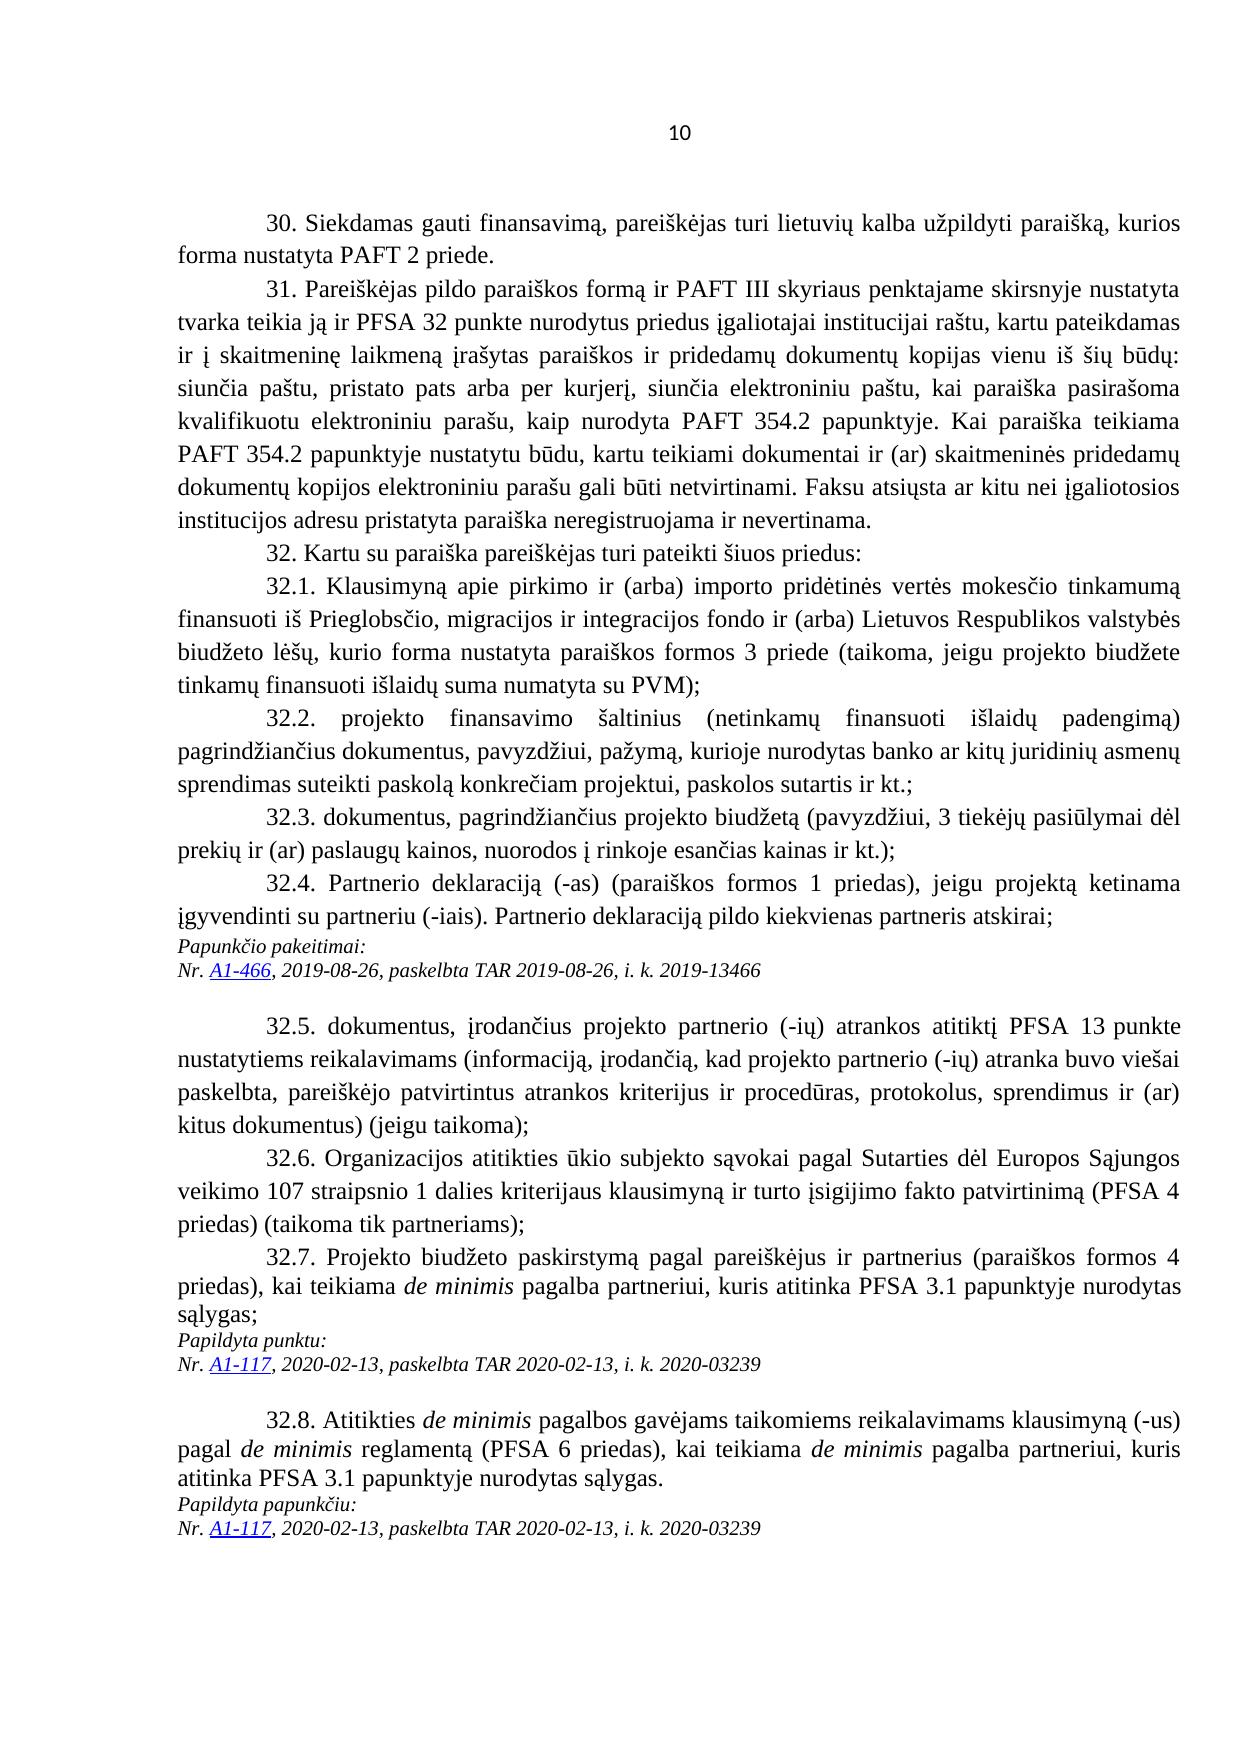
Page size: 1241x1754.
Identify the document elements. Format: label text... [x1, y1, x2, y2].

text 32.1. Klausimyną apie pirkimo ir (arba) importo pridėtinės vertės mokesčio tinkamumą finansuoti iš Prieglobsčio, migracijos ir integracijos fondo ir (arba) Lietuvos Respublikos valstybės biudžeto lėšų, kurio forma nustatyta paraiškos formos 3 priede (taikoma, jeigu projekto biudžete tinkamų finansuoti išlaidų suma numatyta su PVM); [177, 571, 1181, 699]
text 32.2. projekto finansavimo šaltinius (netinkamų finansuoti išlaidų padengimą) pagrindžiančius dokumentus, pavyzdžiui, pažymą, kurioje nurodytas banko ar kitų juridinių asmenų sprendimas suteikti paskolą konkrečiam projektui, paskolos sutartis ir kt.; [177, 703, 1181, 798]
text 30. Siekdamas gauti finansavimą, pareiškėjas turi lietuvių kalba užpildyti paraišką, kurios forma nustatyta PAFT 2 priede. [177, 208, 1181, 269]
text Papildyta punktu: [177, 1328, 1181, 1352]
text 32. Kartu su paraiška pareiškėjas turi pateikti šiuos priedus: [177, 538, 1181, 567]
text 32.4. Partnerio deklaraciją (-as) (paraiškos formos 1 priedas), jeigu projektą ketinama įgyvendinti su partneriu (-iais). Partnerio deklaraciją pildo kiekvienas partneris atskirai; [177, 868, 1181, 930]
text Papunkčio pakeitimai: [177, 934, 1181, 958]
text 32.5. dokumentus, įrodančius projekto partnerio (-ių) atrankos atitiktį PFSA 13 punkte nustatytiems reikalavimams (informaciją, įrodančią, kad projekto partnerio (-ių) atranka buvo viešai paskelbta, pareiškėjo patvirtintus atrankos kriterijus ir procedūras, protokolus, sprendimus ir (ar) kitus dokumentus) (jeigu taikoma); [177, 1011, 1181, 1139]
text 32.3. dokumentus, pagrindžiančius projekto biudžetą (pavyzdžiui, 3 tiekėjų pasiūlymai dėl prekių ir (ar) paslaugų kainos, nuorodos į rinkoje esančias kainas ir kt.); [177, 802, 1181, 864]
text Nr. A1-466, 2019-08-26, paskelbta TAR 2019-08-26, i. k. 2019-13466 [177, 958, 1181, 982]
text Papildyta papunkčiu: [177, 1491, 1181, 1516]
text 31. Pareiškėjas pildo paraiškos formą ir PAFT III skyriaus penktajame skirsnyje nustatyta tvarka teikia ją ir PFSA 32 punkte nurodytus priedus įgaliotajai institucijai raštu, kartu pateikdamas ir į skaitmeninę laikmeną įrašytas paraiškos ir pridedamų dokumentų kopijas vienu iš šių būdų: siunčia paštu, pristato pats arba per kurjerį, siunčia elektroniniu paštu, kai paraiška pasirašoma kvalifikuotu elektroniniu parašu, kaip nurodyta PAFT 354.2 papunktyje. Kai paraiška teikiama PAFT 354.2 papunktyje nustatytu būdu, kartu teikiami dokumentai ir (ar) skaitmeninės pridedamų dokumentų kopijos elektroniniu parašu gali būti netvirtinami. Faksu atsiųsta ar kitu nei įgaliotosios institucijos adresu pristatyta paraiška neregistruojama ir nevertinama. [177, 274, 1181, 533]
text Nr. A1-117, 2020-02-13, paskelbta TAR 2020-02-13, i. k. 2020-03239 [177, 1352, 1181, 1376]
text Nr. A1-117, 2020-02-13, paskelbta TAR 2020-02-13, i. k. 2020-03239 [177, 1516, 1181, 1539]
text 32.8. Atitikties de minimis pagalbos gavėjams taikomiems reikalavimams klausimyną (-us) pagal de minimis reglamentą (PFSA 6 priedas), kai teikiama de minimis pagalba partneriui, kuris atitinka PFSA 3.1 papunktyje nurodytas sąlygas. [177, 1405, 1181, 1491]
text 32.6. Organizacijos atitikties ūkio subjekto sąvokai pagal Sutarties dėl Europos Sąjungos veikimo 107 straipsnio 1 dalies kriterijaus klausimyną ir turto įsigijimo fakto patvirtinimą (PFSA 4 priedas) (taikoma tik partneriams); [177, 1143, 1181, 1238]
text 32.7. Projekto biudžeto paskirstymą pagal pareiškėjus ir partnerius (paraiškos formos 4 priedas), kai teikiama de minimis pagalba partneriui, kuris atitinka PFSA 3.1 papunktyje nurodytas sąlygas; [177, 1242, 1181, 1328]
